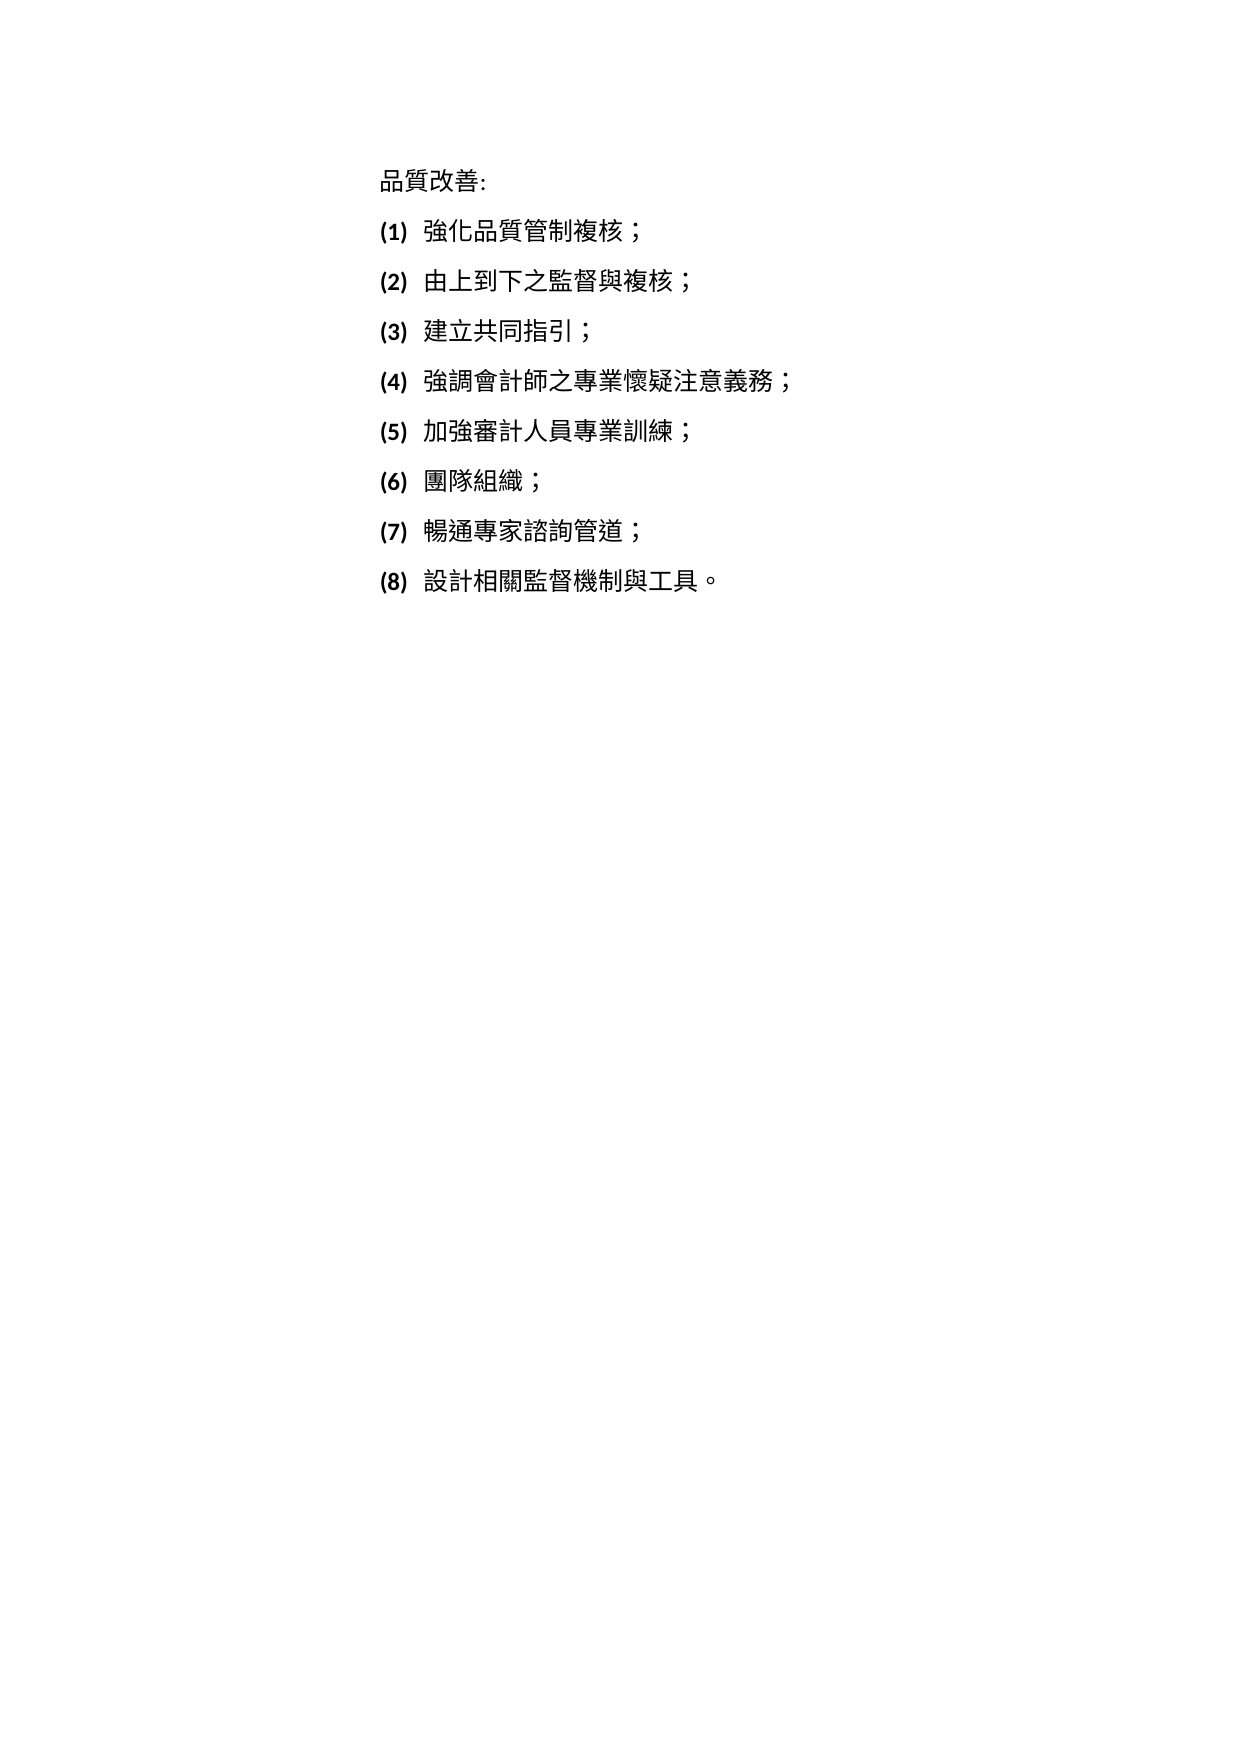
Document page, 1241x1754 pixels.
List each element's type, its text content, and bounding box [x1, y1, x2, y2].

list 設計相關監督機制與工具。 [379, 550, 1053, 600]
list 團隊組織； [379, 450, 1053, 500]
list 由上到下之監督與複核； [379, 250, 1053, 300]
list 建立共同指引； [379, 300, 1053, 350]
list 暢通專家諮詢管道； [379, 500, 1053, 550]
list 強調會計師之專業懷疑注意義務； [379, 350, 1053, 400]
list 品質改善: [379, 150, 1053, 200]
list 加強審計人員專業訓練； [379, 400, 1053, 450]
list 強化品質管制複核； [379, 200, 1053, 250]
